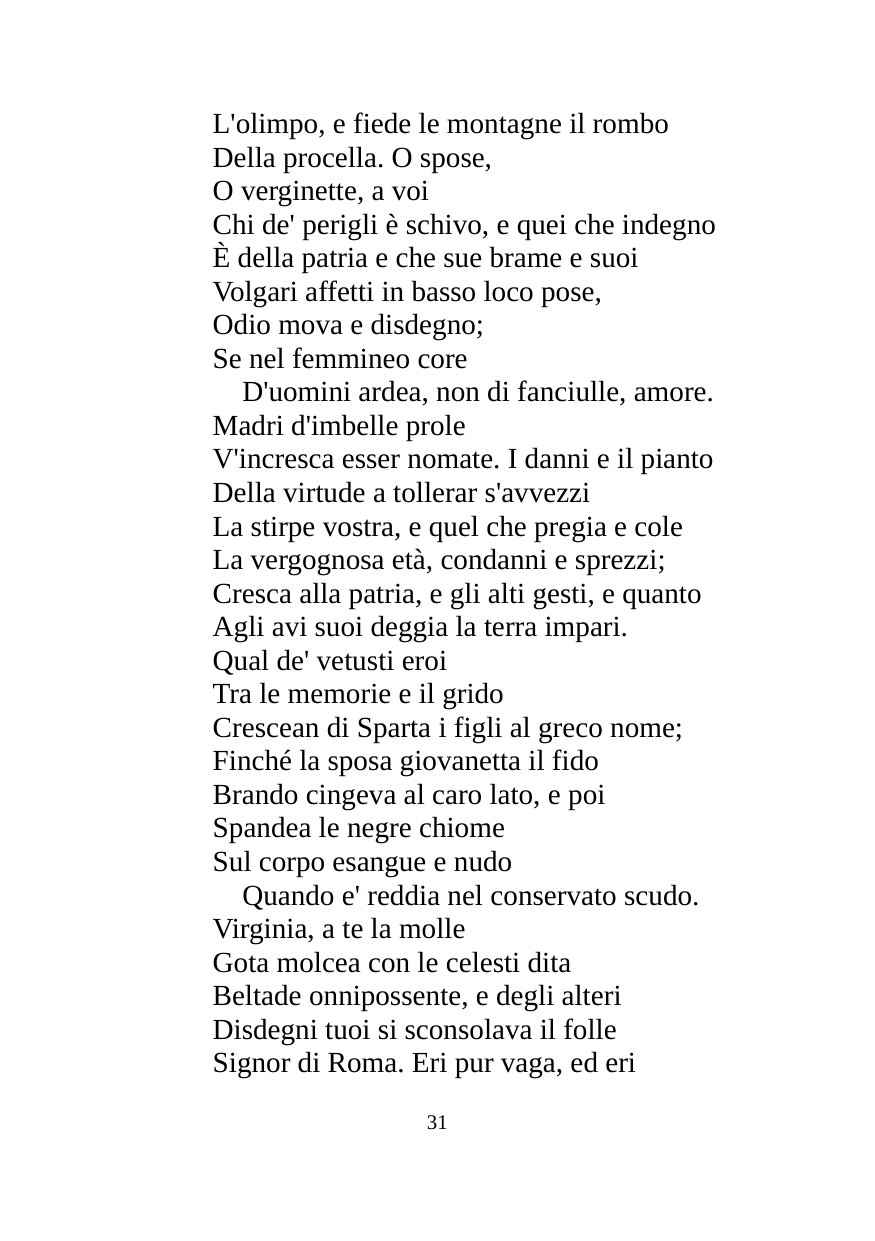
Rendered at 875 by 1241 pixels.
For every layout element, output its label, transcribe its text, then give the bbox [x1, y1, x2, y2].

text Gota molcea con le celesti dita [183, 945, 768, 978]
text Crescean di Sparta i figli al greco nome; [183, 710, 768, 743]
text L'olimpo, e fiede le montagne il rombo [183, 106, 768, 140]
text Della virtude a tollerar s'avvezzi [183, 475, 768, 509]
text È della patria e che sue brame e suoi [183, 240, 768, 274]
text Chi de' perigli è schivo, e quei che indegno [183, 207, 768, 240]
text Brando cingeva al caro lato, e poi [183, 777, 768, 811]
text Tra le memorie e il grido [183, 676, 768, 710]
text Virginia, a te la molle [183, 911, 768, 945]
text Spandea le negre chiome [183, 811, 768, 844]
text Signor di Roma. Eri pur vaga, ed eri [183, 1045, 768, 1079]
text Sul corpo esangue e nudo [183, 844, 768, 878]
text Agli avi suoi deggia la terra impari. [183, 609, 768, 643]
text Beltade onnipossente, e degli alteri [183, 978, 768, 1012]
text Volgari affetti in basso loco pose, [183, 274, 768, 307]
text La vergognosa età, condanni e sprezzi; [183, 542, 768, 576]
text Disdegni tuoi si sconsolava il folle [183, 1012, 768, 1045]
text Odio mova e disdegno; [183, 307, 768, 341]
text Se nel femmineo core [183, 341, 768, 374]
text D'uomini ardea, non di fanciulle, amore. [212, 374, 768, 408]
text Della procella. O spose, [183, 140, 768, 173]
text Cresca alla patria, e gli alti gesti, e quanto [183, 576, 768, 609]
text Quando e' reddia nel conservato scudo. [212, 878, 768, 911]
text V'incresca esser nomate. I danni e il pianto [183, 442, 768, 475]
text Qual de' vetusti eroi [183, 643, 768, 676]
text Finché la sposa giovanetta il fido [183, 743, 768, 777]
text Madri d'imbelle prole [183, 408, 768, 442]
text La stirpe vostra, e quel che pregia e cole [183, 509, 768, 542]
text O verginette, a voi [183, 173, 768, 207]
